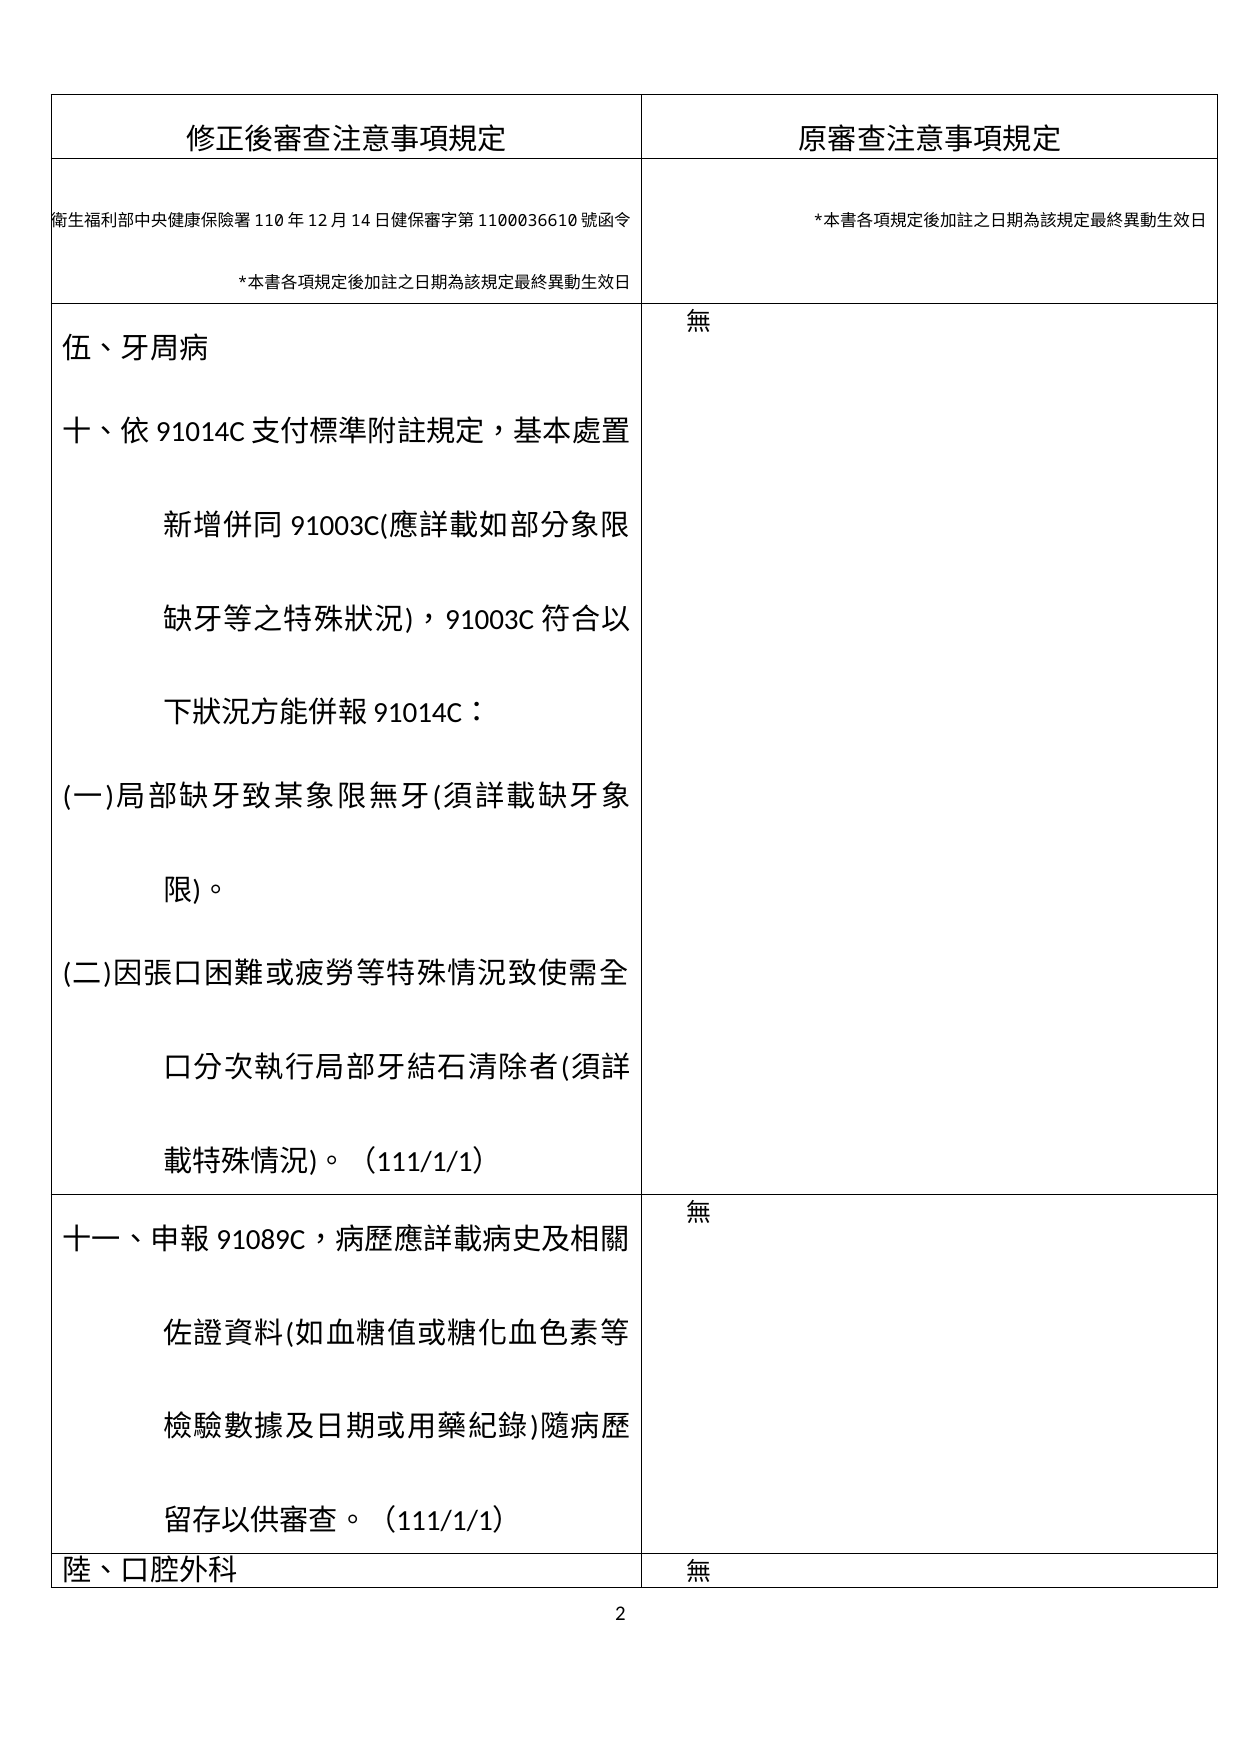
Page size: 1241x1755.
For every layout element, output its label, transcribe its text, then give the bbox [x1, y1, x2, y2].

table_cell 第三部 牙醫醫療費用審查注意事項 中央健康保險局100年10月3日健保審字第1000075850號函令 中央健康保險局101年1月6日健保審字第1010074718號函令 中央健康保險局101年4月11日健保審字第1010075126號函令 中央健康保險局101年6月14日健保審字第1010075422號函令 中央健康保險局102年2月7日健保審字第1020034874號函令 衛生福利部中央健康保險署102年7月18日健保審字第1020035689號函令 衛生福利部中央健康保險署102年7月31日健保審字第1020035787號函令 衛生福利部中央健康保險署105年8月11日健保審字第1050036103號函令 衛生福利部中央健康保險署106年5月15日健保審字第1060081078號函令 衛生福利部中央健康保險署107年6月26日健保審字第1070035449號函令 衛生福利部中央健康保險署108年2月11日健保審字第1080034843號函令 衛生福利部中央健康保險署109年2月14日健保審字第1090034886號函令 衛生福利部中央健康保險署109年11月30日健保審字第1090036578號函令 衛生福利部中央健康保險署110年12月14日健保審字第1100036610號函令 *本書各項規定後加註之日期為該規定最終異動生效日 [52, 159, 641, 303]
table_cell 無 [642, 1554, 1217, 1587]
table_cell 無 [642, 1195, 1217, 1553]
table_header 修正後審查注意事項規定 [52, 95, 641, 158]
table_cell 十一、申報91089C，病歷應詳載病史及相關佐證資料(如血糖值或糖化血色素等檢驗數據及日期或用藥紀錄)隨病歷留存以供審查。（111/1/1） [52, 1195, 641, 1553]
table_cell 伍、牙周病 十、依91014C支付標準附註規定，基本處置新增併同91003C(應詳載如部分象限缺牙等之特殊狀況)，91003C符合以下狀況方能併報91014C： (一)局部缺牙致某象限無牙(須詳載缺牙象限)。 (二)因張口困難或疲勞等特殊情況致使需全口分次執行局部牙結石清除者(須詳載特殊情況)。（111/1/1） [52, 304, 641, 1194]
table_header 原審查注意事項規定 [642, 95, 1217, 158]
table_cell 陸、口腔外科 [52, 1554, 641, 1587]
table_cell 第三部 牙醫醫療費用審查注意事項 中央健康保險局100年10月3日健保審字第1000075850號函令 中央健康保險局101年1月6日健保審字第1010074718號函令 中央健康保險局101年4月11日健保審字第1010075126號函令 中央健康保險局101年6月14日健保審字第1010075422號函令 中央健康保險局102年2月7日健保審字第1020034874號函令 衛生福利部中央健康保險署102年7月18日健保審字第1020035689號函令 衛生福利部中央健康保險署102年7月31日健保審字第1020035787號函令 衛生福利部中央健康保險署105年8月11日健保審字第1050036103號函令 衛生福利部中央健康保險署106年5月15日健保審字第1060081078號函令 衛生福利部中央健康保險署107年6月26日健保審字第1070035449號函令 衛生福利部中央健康保險署108年2月11日健保審字第1080034843號函令 衛生福利部中央健康保險署109年2月14日健保審字第1090034886號函令 衛生福利部中央健康保險署109年11月30日健保審字第1090036578號函令 *本書各項規定後加註之日期為該規定最終異動生效日 [642, 159, 1217, 303]
table_cell 無 [642, 304, 1217, 1194]
